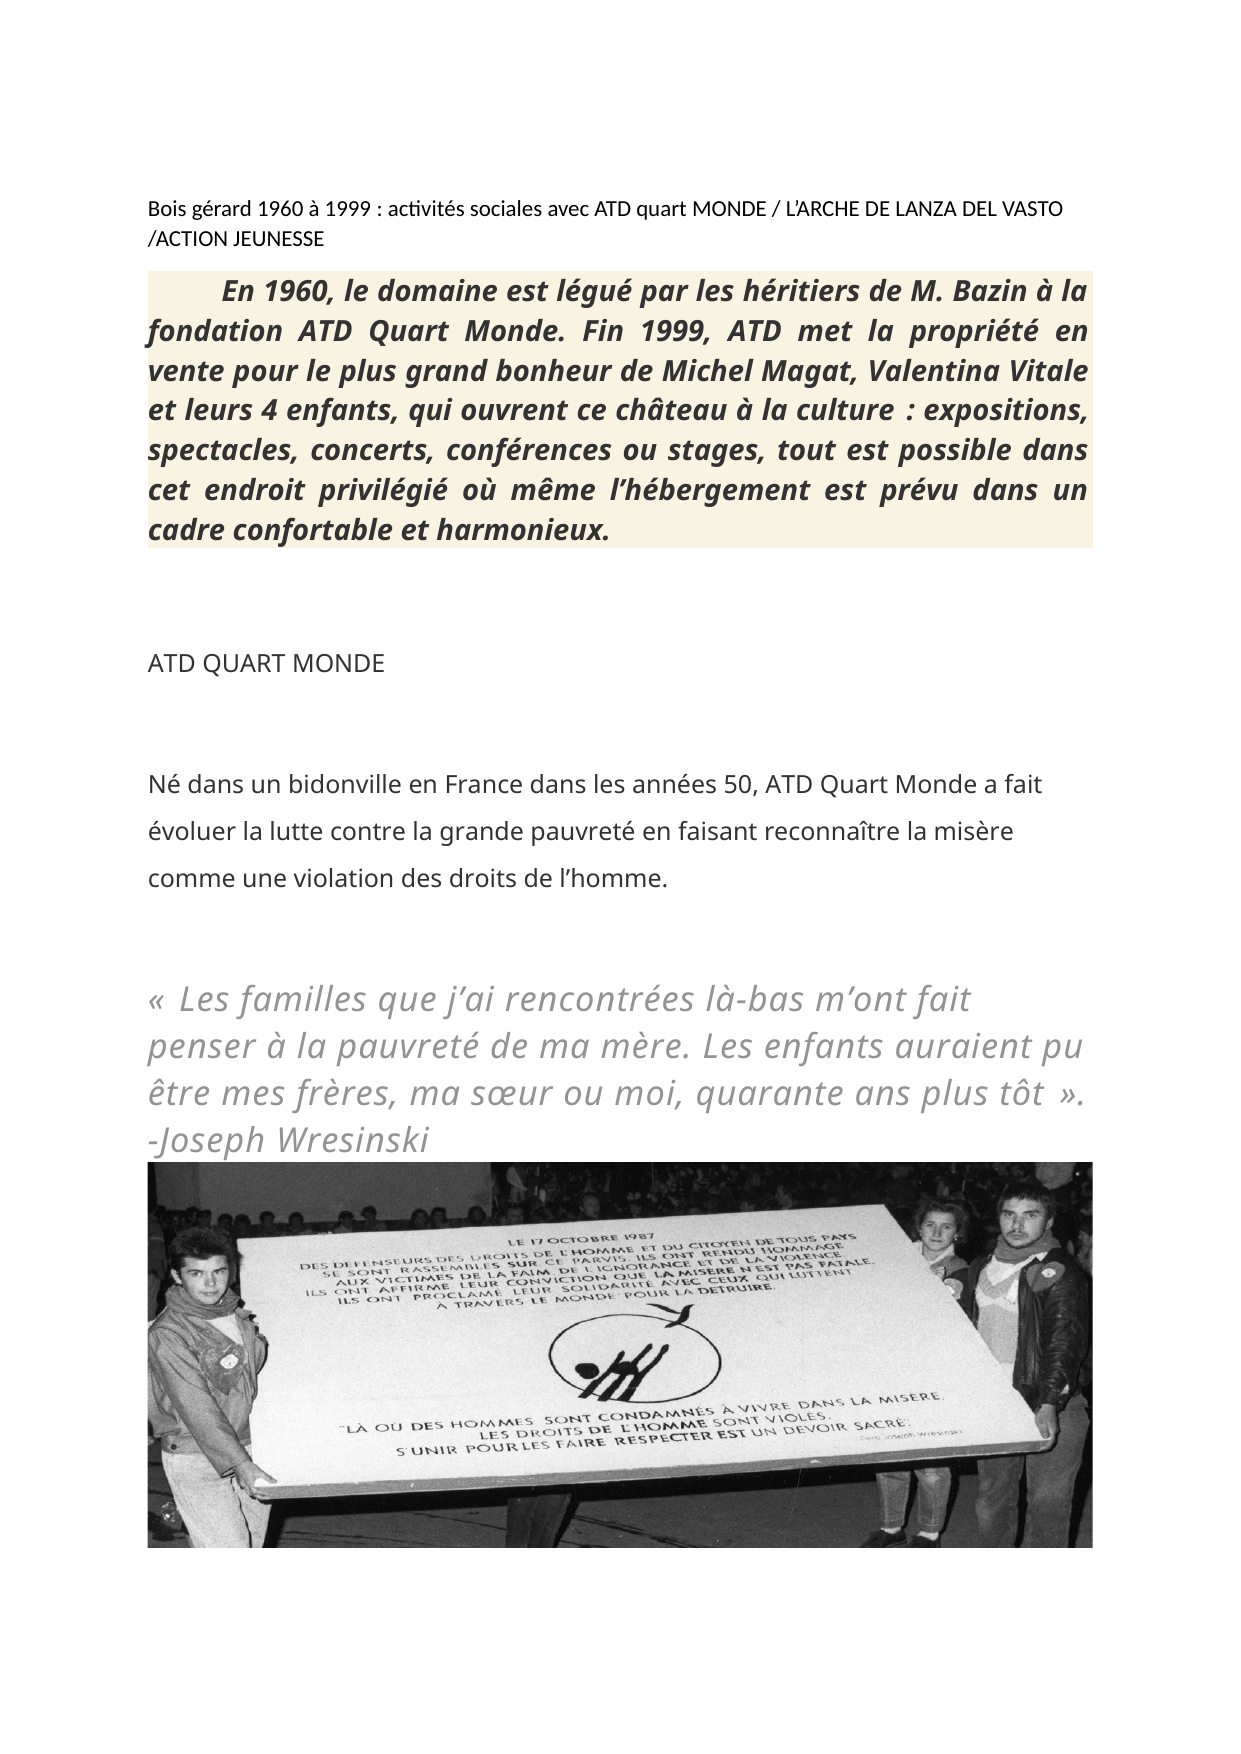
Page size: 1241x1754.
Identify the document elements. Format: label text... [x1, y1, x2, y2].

text En 1960, le domaine est légué par les héritiers de M. Bazin à la fondation ATD Quart Monde. Fin 1999, ATD met la propriété en vente pour le plus grand bonheur de Michel Magat, Valentina Vitale et leurs 4 enfants, qui ouvrent ce château à la culture : expositions, spectacles, concerts, conférences ou stages, tout est possible dans cet endroit privilégié où même l’hébergement est prévu dans un cadre confortable et harmonieux. [148, 271, 1093, 548]
text « Les familles que j’ai rencontrées là-bas m’ont fait penser à la pauvreté de ma mère. Les enfants auraient pu être mes frères, ma sœur ou moi, quarante ans plus tôt ». -Joseph Wresinski [148, 975, 1093, 1162]
text Né dans un bidonville en France dans les années 50, ATD Quart Monde a fait évoluer la lutte contre la grande pauvreté en faisant reconnaître la misère comme une violation des droits de l’homme. [148, 754, 1093, 895]
text Bois gérard 1960 à 1999 : activités sociales avec ATD quart MONDE / L’ARCHE DE LANZA DEL VASTO /ACTION JEUNESSE [148, 194, 1093, 252]
picture [147, 1162, 1093, 1548]
text ATD QUART MONDE [148, 632, 1093, 679]
